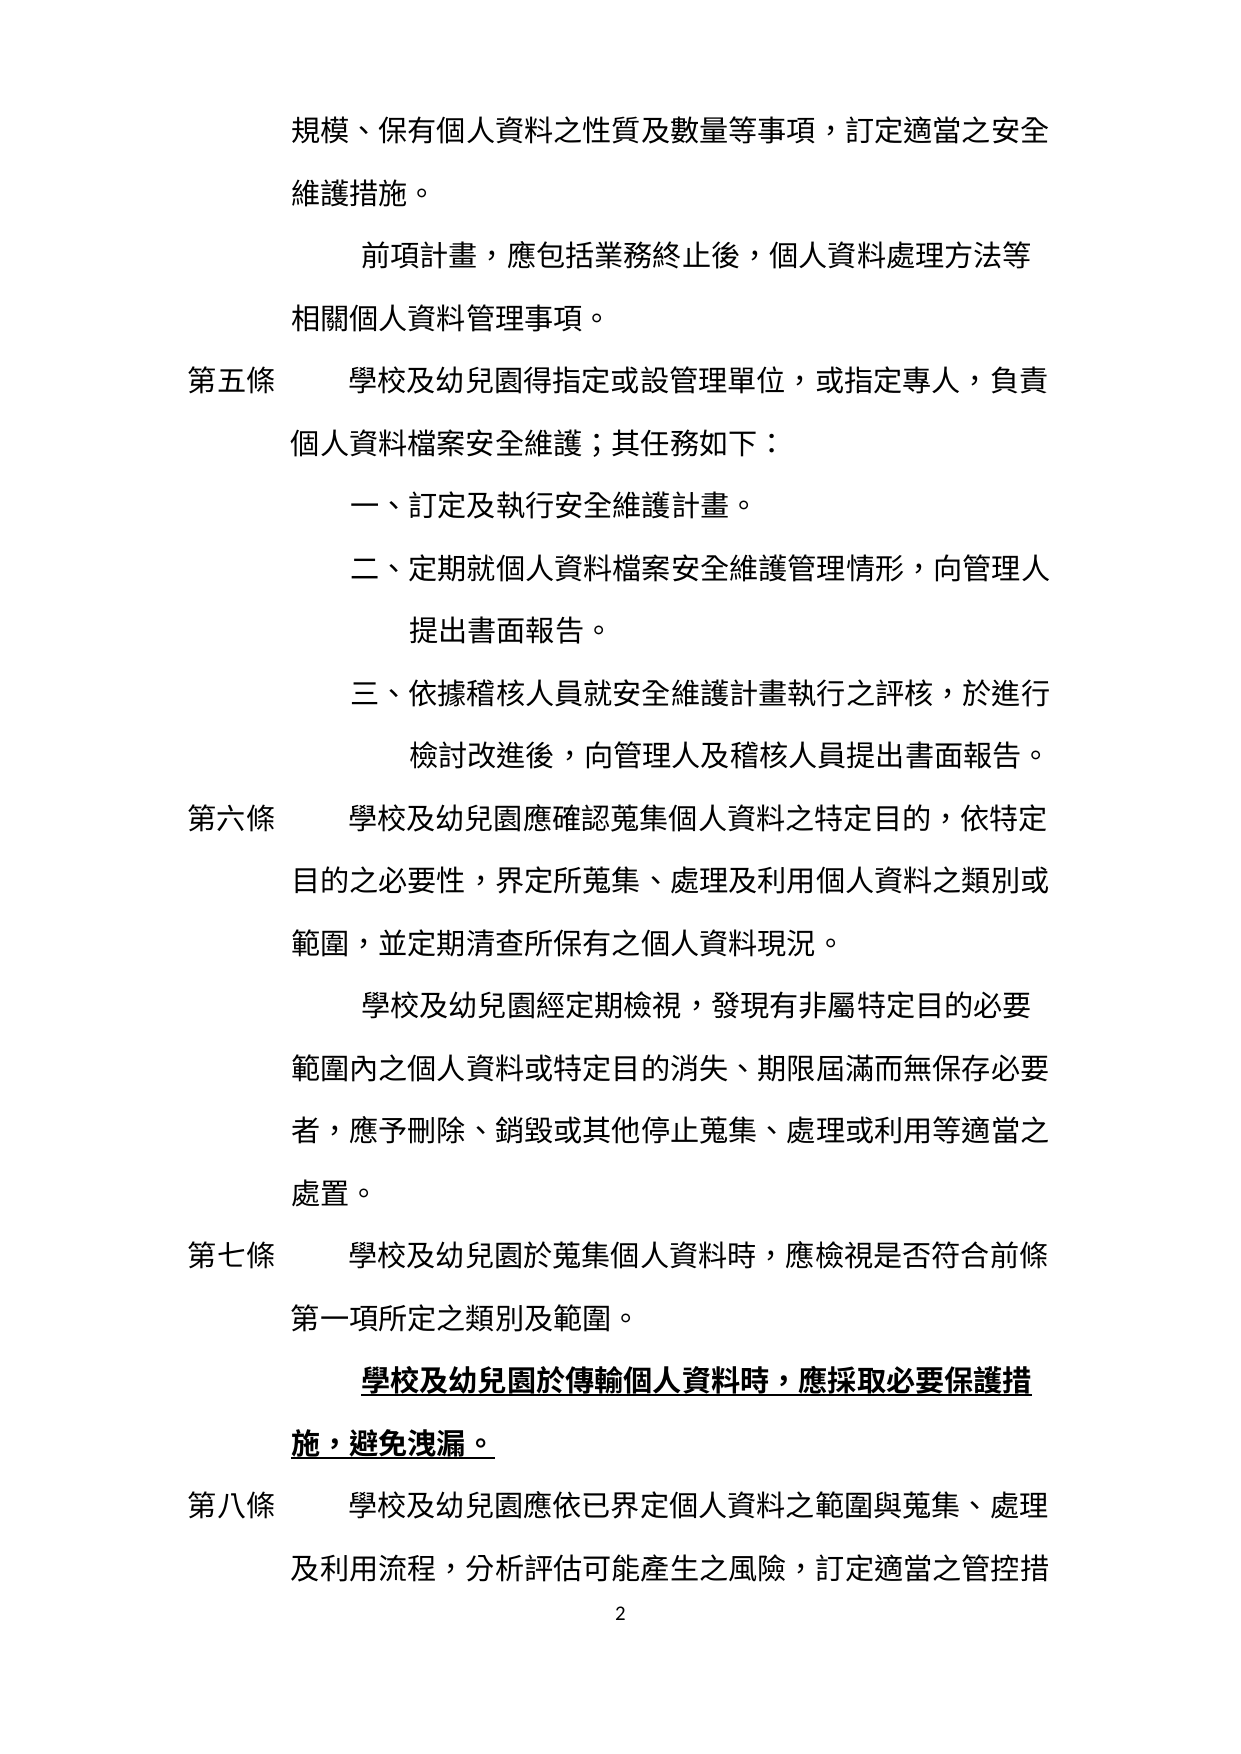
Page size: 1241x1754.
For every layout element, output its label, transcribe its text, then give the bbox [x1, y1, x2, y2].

text 學校及幼兒園經定期檢視，發現有非屬特定目的必要範圍內之個人資料或特定目的消失、期限屆滿而無保存必要者，應予刪除、銷毀或其他停止蒐集、處理或利用等適當之處置。 [291, 962, 1053, 1212]
text 學校及幼兒園訂定安全維護計畫時，應視其經營型態、規模、保有個人資料之性質及數量等事項，訂定適當之安全維護措施。 [291, 87, 1053, 212]
text 三、依據稽核人員就安全維護計畫執行之評核，於進行檢討改進後，向管理人及稽核人員提出書面報告。 [350, 650, 1053, 775]
text 一、訂定及執行安全維護計畫。 [350, 462, 1053, 525]
text 第七條 學校及幼兒園於蒐集個人資料時，應檢視是否符合前條第一項所定之類別及範圍。 [188, 1212, 1053, 1337]
text 二、定期就個人資料檔案安全維護管理情形，向管理人提出書面報告。 [350, 525, 1053, 650]
text 第六條 學校及幼兒園應確認蒐集個人資料之特定目的，依特定目的之必要性，界定所蒐集、處理及利用個人資料之類別或範圍，並定期清查所保有之個人資料現況。 [187, 775, 1053, 962]
text 前項計畫，應包括業務終止後，個人資料處理方法等相關個人資料管理事項。 [291, 212, 1053, 337]
text 第八條 學校及幼兒園應依已界定個人資料之範圍與蒐集、處理及利用流程，分析評估可能產生之風險，訂定適當之管控措 [188, 1462, 1053, 1587]
text 學校及幼兒園於傳輸個人資料時，應採取必要保護措施，避免洩漏。 [291, 1337, 1053, 1462]
text 第五條 學校及幼兒園得指定或設管理單位，或指定專人，負責個人資料檔案安全維護；其任務如下： [188, 337, 1053, 462]
